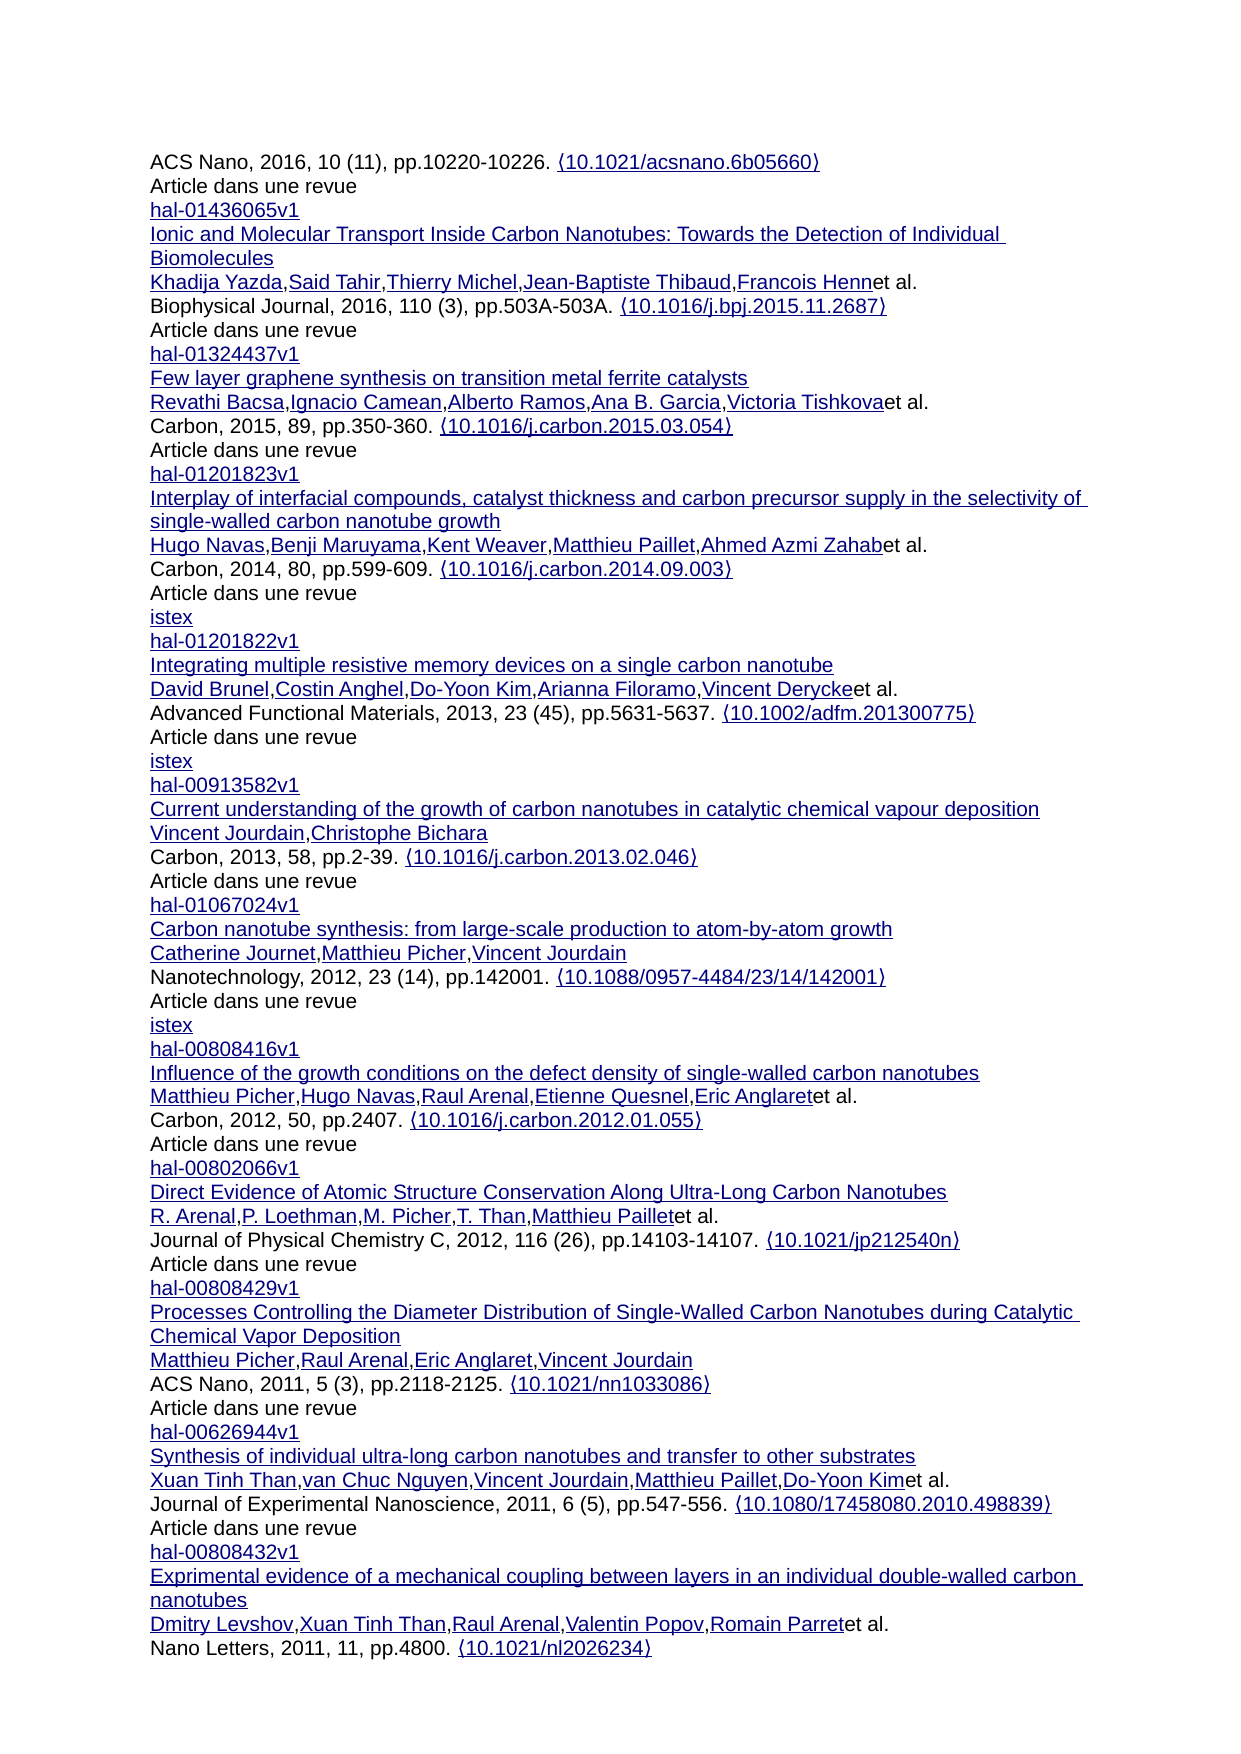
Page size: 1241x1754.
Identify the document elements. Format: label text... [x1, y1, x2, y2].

table_cell Integrating multiple resistive memory devices on a single carbon nanotube David Brunel,Costin Anghel,Do-Yoon Kim,Arianna Filoramo,Vincent Deryckeet al. Advanced Functional Materials, 2013, 23 (45), pp.5631-5637. ⟨10.1002/adfm.201300775⟩ Article dans une revue istex hal-00913582v1 [150, 653, 1090, 797]
table_cell Few layer graphene synthesis on transition metal ferrite catalysts Revathi Bacsa,Ignacio Camean,Alberto Ramos,Ana B. Garcia,Victoria Tishkovaet al. Carbon, 2015, 89, pp.350-360. ⟨10.1016/j.carbon.2015.03.054⟩ Article dans une revue hal-01201823v1 [150, 366, 1090, 485]
table_cell Interplay of interfacial compounds, catalyst thickness and carbon precursor supply in the selectivity of single-walled carbon nanotube growth Hugo Navas,Benji Maruyama,Kent Weaver,Matthieu Paillet,Ahmed Azmi Zahabet al. Carbon, 2014, 80, pp.599-609. ⟨10.1016/j.carbon.2014.09.003⟩ Article dans une revue istex hal-01201822v1 [150, 485, 1090, 653]
table_cell ACS Nano, 2016, 10 (11), pp.10220-10226. ⟨10.1021/acsnano.6b05660⟩ Article dans une revue hal-01436065v1 [150, 150, 1090, 222]
table_cell Exprimental evidence of a mechanical coupling between layers in an individual double-walled carbon nanotubes Dmitry Levshov,Xuan Tinh Than,Raul Arenal,Valentin Popov,Romain Parretet al. Nano Letters, 2011, 11, pp.4800. ⟨10.1021/nl2026234⟩ [150, 1564, 1090, 1659]
table_cell Ionic and Molecular Transport Inside Carbon Nanotubes: Towards the Detection of Individual Biomolecules Khadija Yazda,Said Tahir,Thierry Michel,Jean-Baptiste Thibaud,Francois Hennet al. Biophysical Journal, 2016, 110 (3), pp.503A-503A. ⟨10.1016/j.bpj.2015.11.2687⟩ Article dans une revue hal-01324437v1 [150, 222, 1090, 366]
table_cell Processes Controlling the Diameter Distribution of Single-Walled Carbon Nanotubes during Catalytic Chemical Vapor Deposition Matthieu Picher,Raul Arenal,Eric Anglaret,Vincent Jourdain ACS Nano, 2011, 5 (3), pp.2118-2125. ⟨10.1021/nn1033086⟩ Article dans une revue hal-00626944v1 [150, 1300, 1090, 1444]
table_cell Current understanding of the growth of carbon nanotubes in catalytic chemical vapour deposition Vincent Jourdain,Christophe Bichara Carbon, 2013, 58, pp.2-39. ⟨10.1016/j.carbon.2013.02.046⟩ Article dans une revue hal-01067024v1 [150, 797, 1090, 917]
table_cell Direct Evidence of Atomic Structure Conservation Along Ultra-Long Carbon Nanotubes R. Arenal,P. Loethman,M. Picher,T. Than,Matthieu Pailletet al. Journal of Physical Chemistry C, 2012, 116 (26), pp.14103-14107. ⟨10.1021/jp212540n⟩ Article dans une revue hal-00808429v1 [150, 1180, 1090, 1300]
table_cell Influence of the growth conditions on the defect density of single-walled carbon nanotubes Matthieu Picher,Hugo Navas,Raul Arenal,Etienne Quesnel,Eric Anglaretet al. Carbon, 2012, 50, pp.2407. ⟨10.1016/j.carbon.2012.01.055⟩ Article dans une revue hal-00802066v1 [150, 1060, 1090, 1180]
table_cell Synthesis of individual ultra-long carbon nanotubes and transfer to other substrates Xuan Tinh Than,van Chuc Nguyen,Vincent Jourdain,Matthieu Paillet,Do-Yoon Kimet al. Journal of Experimental Nanoscience, 2011, 6 (5), pp.547-556. ⟨10.1080/17458080.2010.498839⟩ Article dans une revue hal-00808432v1 [150, 1444, 1090, 1563]
table_cell Carbon nanotube synthesis: from large-scale production to atom-by-atom growth Catherine Journet,Matthieu Picher,Vincent Jourdain Nanotechnology, 2012, 23 (14), pp.142001. ⟨10.1088/0957-4484/23/14/142001⟩ Article dans une revue istex hal-00808416v1 [150, 917, 1090, 1060]
